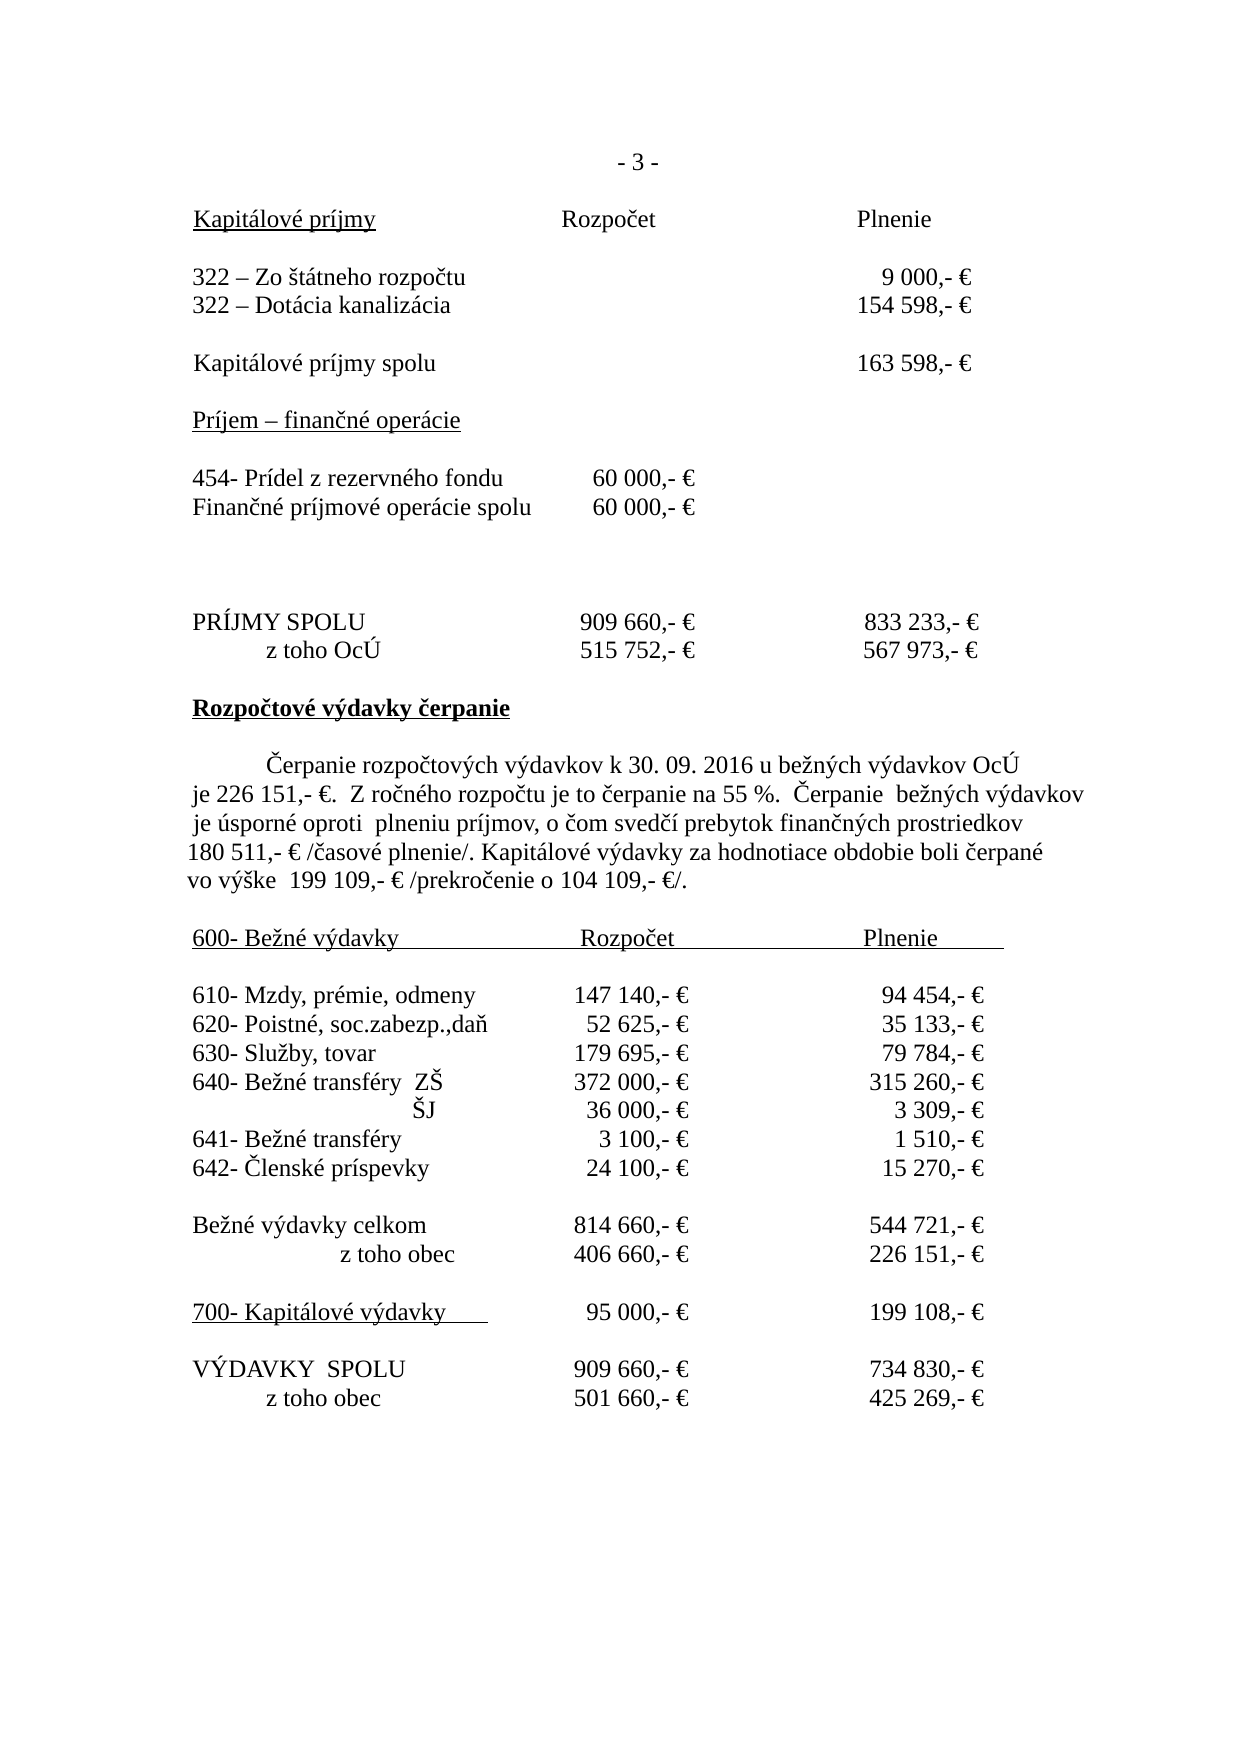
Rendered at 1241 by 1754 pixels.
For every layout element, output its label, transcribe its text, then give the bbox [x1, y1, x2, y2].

text Finančné príjmové operácie spolu 60 000,- € [118, 492, 1122, 521]
text ŠJ 36 000,- € 3 309,- € [118, 1096, 1122, 1124]
text je 226 151,- €. Z ročného rozpočtu je to čerpanie na 55 %. Čerpanie bežných výdavkov [118, 779, 1122, 808]
text Čerpanie rozpočtových výdavkov k 30. 09. 2016 u bežných výdavkov OcÚ [118, 751, 1122, 779]
text Rozpočtové výdavky čerpanie [118, 693, 1122, 722]
text vo výške 199 109,- € /prekročenie o 104 109,- €/. [118, 866, 1122, 894]
text 640- Bežné transféry ZŠ 372 000,- € 315 260,- € [118, 1067, 1122, 1096]
text z toho OcÚ 515 752,- € 567 973,- € [118, 636, 1122, 664]
text je úsporné oproti plneniu príjmov, o čom svedčí prebytok finančných prostriedkov [118, 808, 1122, 837]
text 180 511,- € /časové plnenie/. Kapitálové výdavky za hodnotiace obdobie boli čerpané [118, 837, 1122, 866]
text 610- Mzdy, prémie, odmeny 147 140,- € 94 454,- € [118, 981, 1122, 1009]
text PRÍJMY SPOLU 909 660,- € 833 233,- € [118, 607, 1122, 636]
text z toho obec 501 660,- € 425 269,- € [118, 1383, 1122, 1412]
text 600- Bežné výdavky Rozpočet Plnenie [118, 923, 1122, 952]
text Kapitálové príjmy spolu 163 598,- € [118, 348, 1122, 377]
text Príjem – finančné operácie [118, 406, 1122, 434]
text 620- Poistné, soc.zabezp.,daň 52 625,- € 35 133,- € [118, 1009, 1122, 1038]
text 454- Prídel z rezervného fondu 60 000,- € [118, 463, 1122, 492]
text 642- Členské príspevky 24 100,- € 15 270,- € [118, 1153, 1122, 1182]
text - 3 - [118, 147, 1122, 176]
text 700- Kapitálové výdavky 95 000,- € 199 108,- € [118, 1297, 1122, 1326]
text 630- Služby, tovar 179 695,- € 79 784,- € [118, 1038, 1122, 1067]
text VÝDAVKY SPOLU 909 660,- € 734 830,- € [118, 1354, 1122, 1383]
text Bežné výdavky celkom 814 660,- € 544 721,- € [118, 1211, 1122, 1239]
text z toho obec 406 660,- € 226 151,- € [118, 1239, 1122, 1268]
text Kapitálové príjmy Rozpočet Plnenie [118, 204, 1122, 233]
text 322 – Zo štátneho rozpočtu 9 000,- € 322 – Dotácia kanalizácia 154 598,- € [118, 262, 1122, 319]
text 641- Bežné transféry 3 100,- € 1 510,- € [118, 1124, 1122, 1153]
